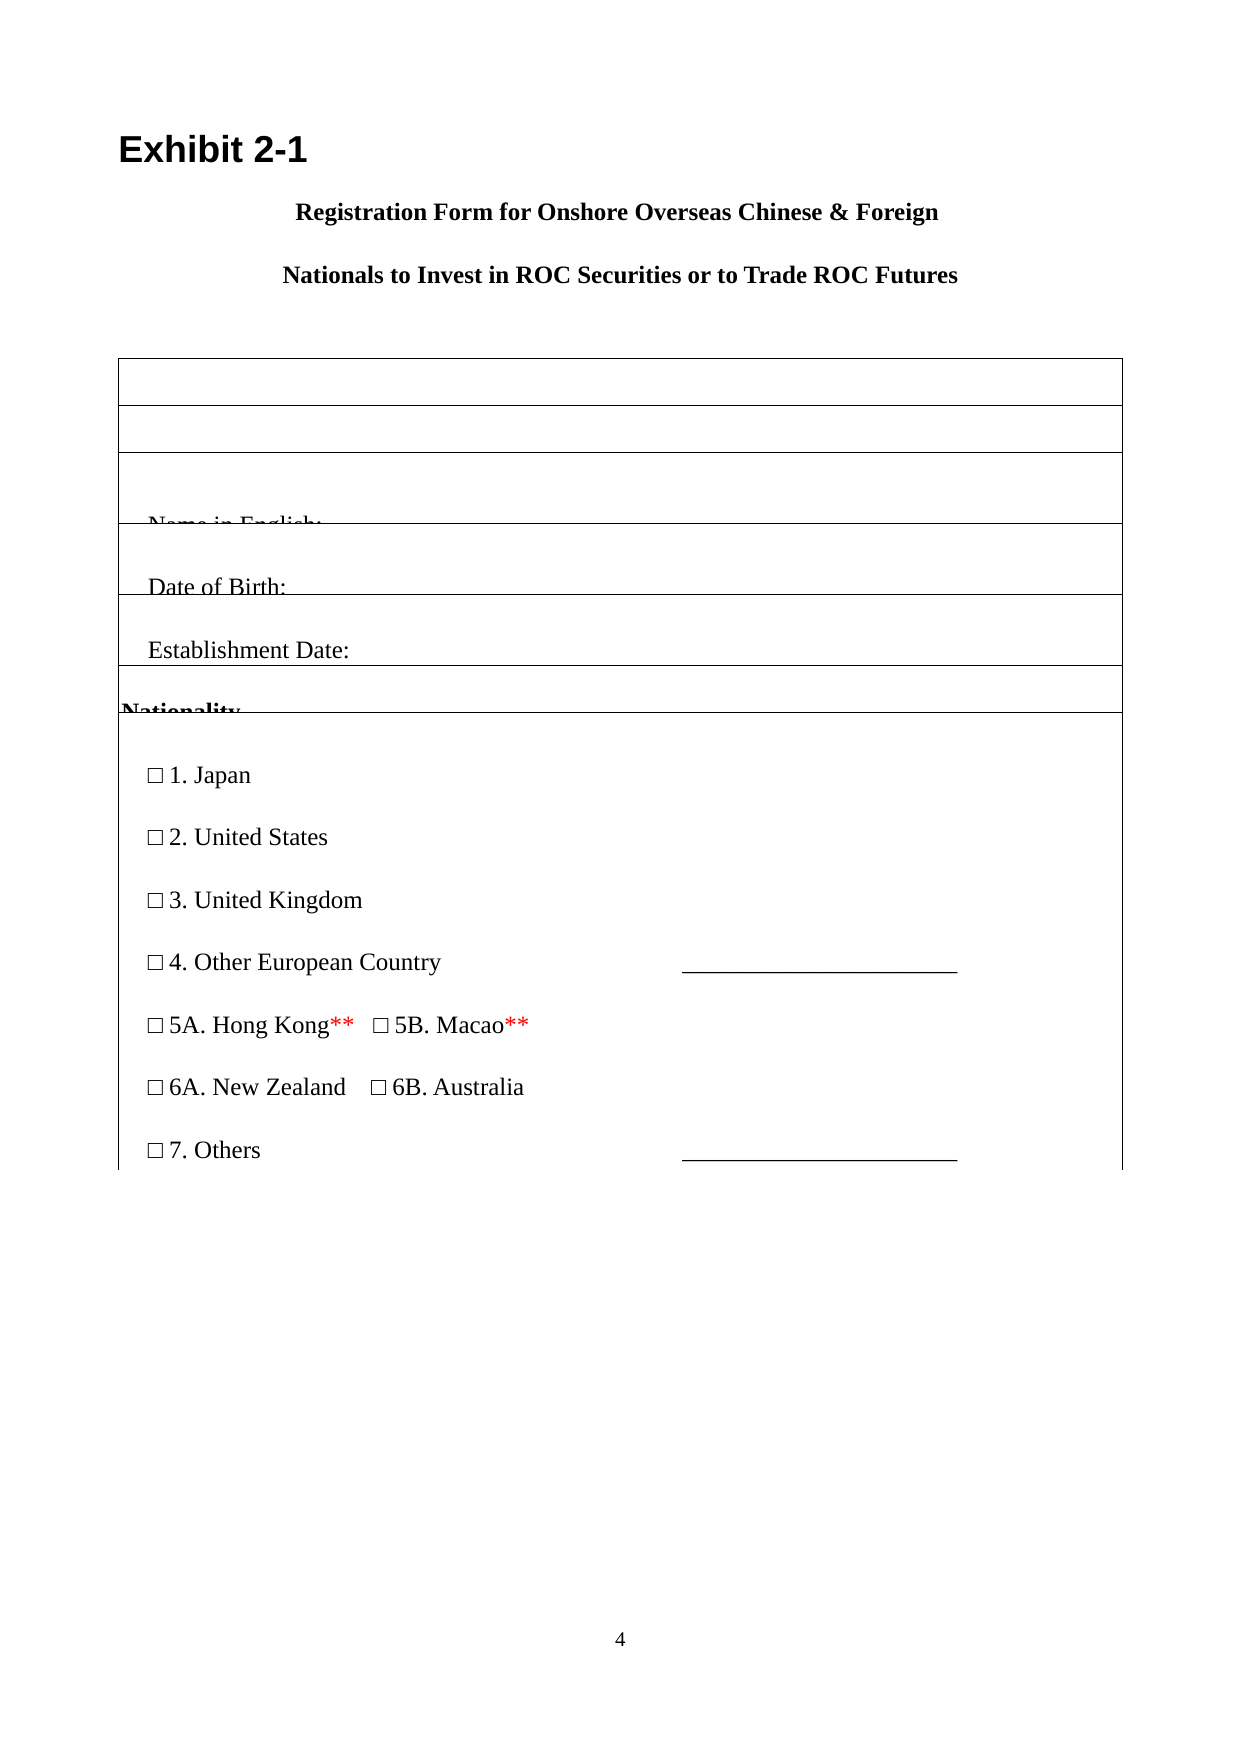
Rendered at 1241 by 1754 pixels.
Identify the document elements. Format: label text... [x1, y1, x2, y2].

table_cell □ 5A. Hong Kong** □ 5B. Macao** [119, 983, 653, 1045]
text Nationals to Invest in ROC Securities or to Trade ROC Futures [118, 233, 1122, 295]
table_cell ______________________ [653, 920, 1122, 983]
table_cell Name in Chinese: [119, 406, 1122, 452]
table_cell □ 1. Japan [119, 713, 1122, 795]
table_cell [653, 1045, 1122, 1108]
table_cell □ 6A. New Zealand □ 6B. Australia [119, 1045, 653, 1108]
table_cell Date of Birth: (for natural person) [119, 524, 1122, 594]
table_cell Nationality [119, 666, 1122, 712]
table_cell □ 4. Other European Country [119, 920, 653, 983]
table_cell □ 2. United States [119, 795, 1122, 858]
text Registration Form for Onshore Overseas Chinese & Foreign [118, 170, 1122, 233]
table_cell ______________________ [653, 1108, 1122, 1170]
table_cell □ 3. United Kingdom [119, 858, 1122, 920]
table_cell Establishment Date: (for juristic person) [119, 595, 1122, 665]
text Exhibit 2-1 [118, 108, 1122, 170]
table_cell Name in English: (Applicant's name shall be same as indicated on supporting identification documents) [119, 453, 1122, 523]
table_cell □ 7. Others [119, 1108, 653, 1170]
table_header Applicant [119, 359, 1122, 405]
table_cell [653, 983, 1122, 1045]
